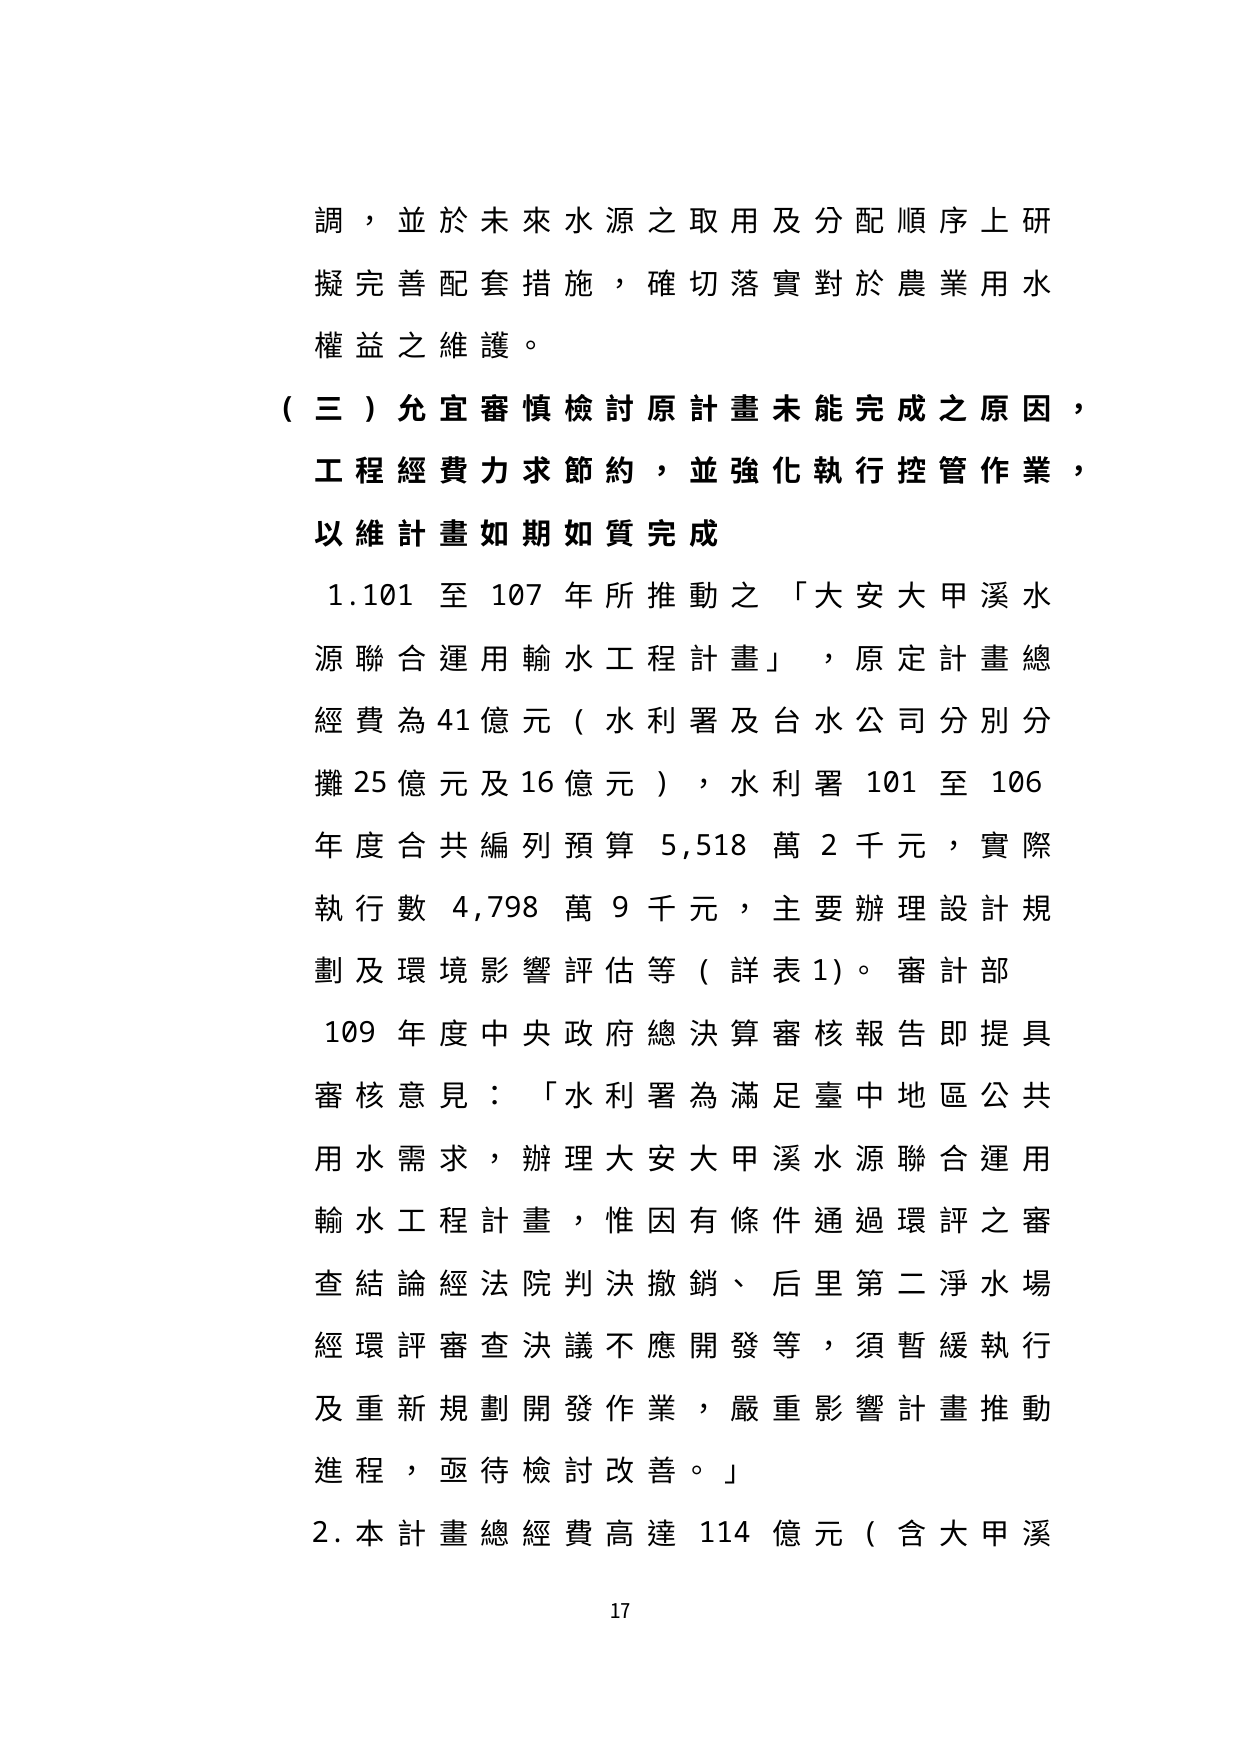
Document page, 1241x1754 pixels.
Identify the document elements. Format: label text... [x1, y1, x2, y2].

text 調，並於未來水源之取用及分配順序上研擬完善配套措施，確切落實對於農業用水權益之維護。 [271, 177, 1058, 365]
text (三)允宜審慎檢討原計畫未能完成之原因，工程經費力求節約，並強化執行控管作業，以維計畫如期如質完成 [242, 365, 1058, 552]
text 2.本計畫總經費高達114億元(含大甲溪 [271, 1490, 1058, 1552]
text 1.101至107年所推動之「大安大甲溪水源聯合運用輸水工程計畫」，原定計畫總經費為41億元(水利署及台水公司分別分攤25億元及16億元)，水利署101至106年度合共編列預算5,518萬2千元，實際執行數4,798萬9千元，主要辦理設計規劃及環境影響評估等(詳表1)。審計部109年度中央政府總決算審核報告即提具審核意見：「水利署為滿足臺中地區公共用水需求，辦理大安大甲溪水源聯合運用輸水工程計畫，惟因有條件通過環評之審查結論經法院判決撤銷、后里第二淨水場經環評審查決議不應開發等，須暫緩執行及重新規劃開發作業，嚴重影響計畫推動進程，亟待檢討改善。」 [271, 552, 1058, 1490]
